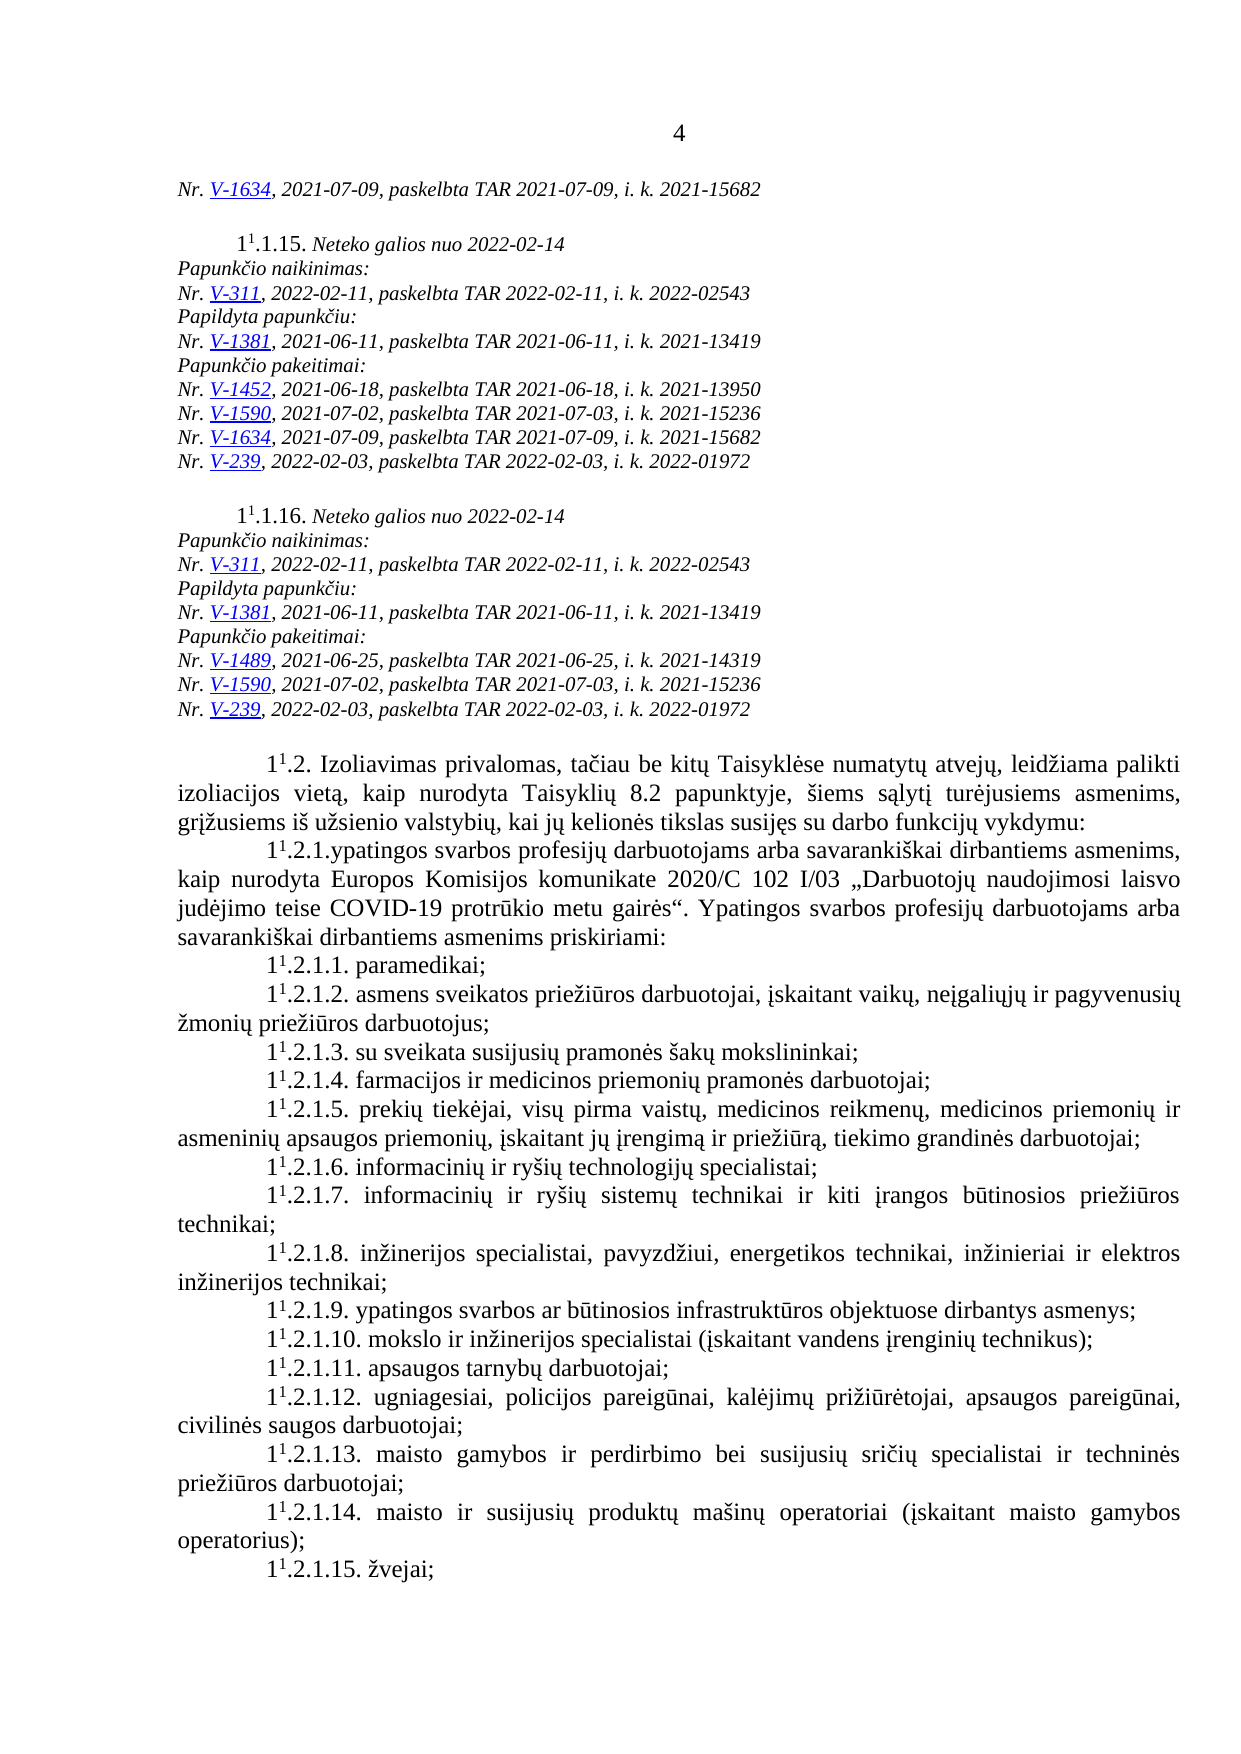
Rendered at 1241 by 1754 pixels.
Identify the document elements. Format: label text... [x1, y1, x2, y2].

text 11.2. Izoliavimas privalomas, tačiau be kitų Taisyklėse numatytų atvejų, leidžiama palikti izoliacijos vietą, kaip nurodyta Taisyklių 8.2 papunktyje, šiems sąlytį turėjusiems asmenims, grįžusiems iš užsienio valstybių, kai jų kelionės tikslas susijęs su darbo funkcijų vykdymu: [177, 749, 1181, 836]
text 11.2.1.4. farmacijos ir medicinos priemonių pramonės darbuotojai; [177, 1066, 1181, 1094]
text 11.1.16. Neteko galios nuo 2022-02-14 [177, 502, 1181, 528]
text Nr. V-1634, 2021-07-09, paskelbta TAR 2021-07-09, i. k. 2021-15682 [177, 425, 1181, 449]
text Nr. V-311, 2022-02-11, paskelbta TAR 2022-02-11, i. k. 2022-02543 [177, 280, 1181, 304]
text 11.2.1.3. su sveikata susijusių pramonės šakų mokslininkai; [177, 1037, 1181, 1066]
text Papunkčio pakeitimai: [177, 353, 1181, 377]
text Papildyta papunkčiu: [177, 304, 1181, 328]
text Papildyta papunkčiu: [177, 576, 1181, 600]
text Nr. V-1590, 2021-07-02, paskelbta TAR 2021-07-03, i. k. 2021-15236 [177, 672, 1181, 696]
text Nr. V-1381, 2021-06-11, paskelbta TAR 2021-06-11, i. k. 2021-13419 [177, 600, 1181, 624]
text Nr. V-311, 2022-02-11, paskelbta TAR 2022-02-11, i. k. 2022-02543 [177, 552, 1181, 576]
text 11.2.1.13. maisto gamybos ir perdirbimo bei susijusių sričių specialistai ir techninės priežiūros darbuotojai; [177, 1439, 1181, 1497]
text Nr. V-239, 2022-02-03, paskelbta TAR 2022-02-03, i. k. 2022-01972 [177, 696, 1181, 721]
text Nr. V-1452, 2021-06-18, paskelbta TAR 2021-06-18, i. k. 2021-13950 [177, 377, 1181, 401]
text Nr. V-1489, 2021-06-25, paskelbta TAR 2021-06-25, i. k. 2021-14319 [177, 648, 1181, 672]
text 11.2.1.7. informacinių ir ryšių sistemų technikai ir kiti įrangos būtinosios priežiūros technikai; [177, 1181, 1181, 1238]
text Nr. V-1590, 2021-07-02, paskelbta TAR 2021-07-03, i. k. 2021-15236 [177, 401, 1181, 425]
text 11.2.1.9. ypatingos svarbos ar būtinosios infrastruktūros objektuose dirbantys asmenys; [177, 1296, 1181, 1324]
text 11.2.1.5. prekių tiekėjai, visų pirma vaistų, medicinos reikmenų, medicinos priemonių ir asmeninių apsaugos priemonių, įskaitant jų įrengimą ir priežiūrą, tiekimo grandinės darbuotojai; [177, 1094, 1181, 1152]
text 11.2.1.8. inžinerijos specialistai, pavyzdžiui, energetikos technikai, inžinieriai ir elektros inžinerijos technikai; [177, 1238, 1181, 1296]
text 11.2.1.6. informacinių ir ryšių technologijų specialistai; [177, 1152, 1181, 1181]
text 11.1.15. Neteko galios nuo 2022-02-14 [177, 230, 1181, 256]
text 11.2.1.ypatingos svarbos profesijų darbuotojams arba savarankiškai dirbantiems asmenims, kaip nurodyta Europos Komisijos komunikate 2020/C 102 I/03 „Darbuotojų naudojimosi laisvo judėjimo teise COVID-19 protrūkio metu gairės“. Ypatingos svarbos profesijų darbuotojams arba savarankiškai dirbantiems asmenims priskiriami: [177, 836, 1181, 951]
text Nr. V-1634, 2021-07-09, paskelbta TAR 2021-07-09, i. k. 2021-15682 [177, 177, 1181, 201]
text 11.2.1.12. ugniagesiai, policijos pareigūnai, kalėjimų prižiūrėtojai, apsaugos pareigūnai, civilinės saugos darbuotojai; [177, 1382, 1181, 1439]
text 11.2.1.11. apsaugos tarnybų darbuotojai; [177, 1353, 1181, 1382]
text 11.2.1.15. žvejai; [177, 1554, 1181, 1583]
text Papunkčio naikinimas: [177, 528, 1181, 552]
text 11.2.1.10. mokslo ir inžinerijos specialistai (įskaitant vandens įrenginių technikus); [177, 1324, 1181, 1353]
text Nr. V-1381, 2021-06-11, paskelbta TAR 2021-06-11, i. k. 2021-13419 [177, 328, 1181, 353]
text Papunkčio naikinimas: [177, 256, 1181, 280]
text 11.2.1.14. maisto ir susijusių produktų mašinų operatoriai (įskaitant maisto gamybos operatorius); [177, 1497, 1181, 1554]
text Nr. V-239, 2022-02-03, paskelbta TAR 2022-02-03, i. k. 2022-01972 [177, 449, 1181, 473]
text 11.2.1.2. asmens sveikatos priežiūros darbuotojai, įskaitant vaikų, neįgaliųjų ir pagyvenusių žmonių priežiūros darbuotojus; [177, 979, 1181, 1037]
text 11.2.1.1. paramedikai; [177, 951, 1181, 979]
text Papunkčio pakeitimai: [177, 624, 1181, 648]
